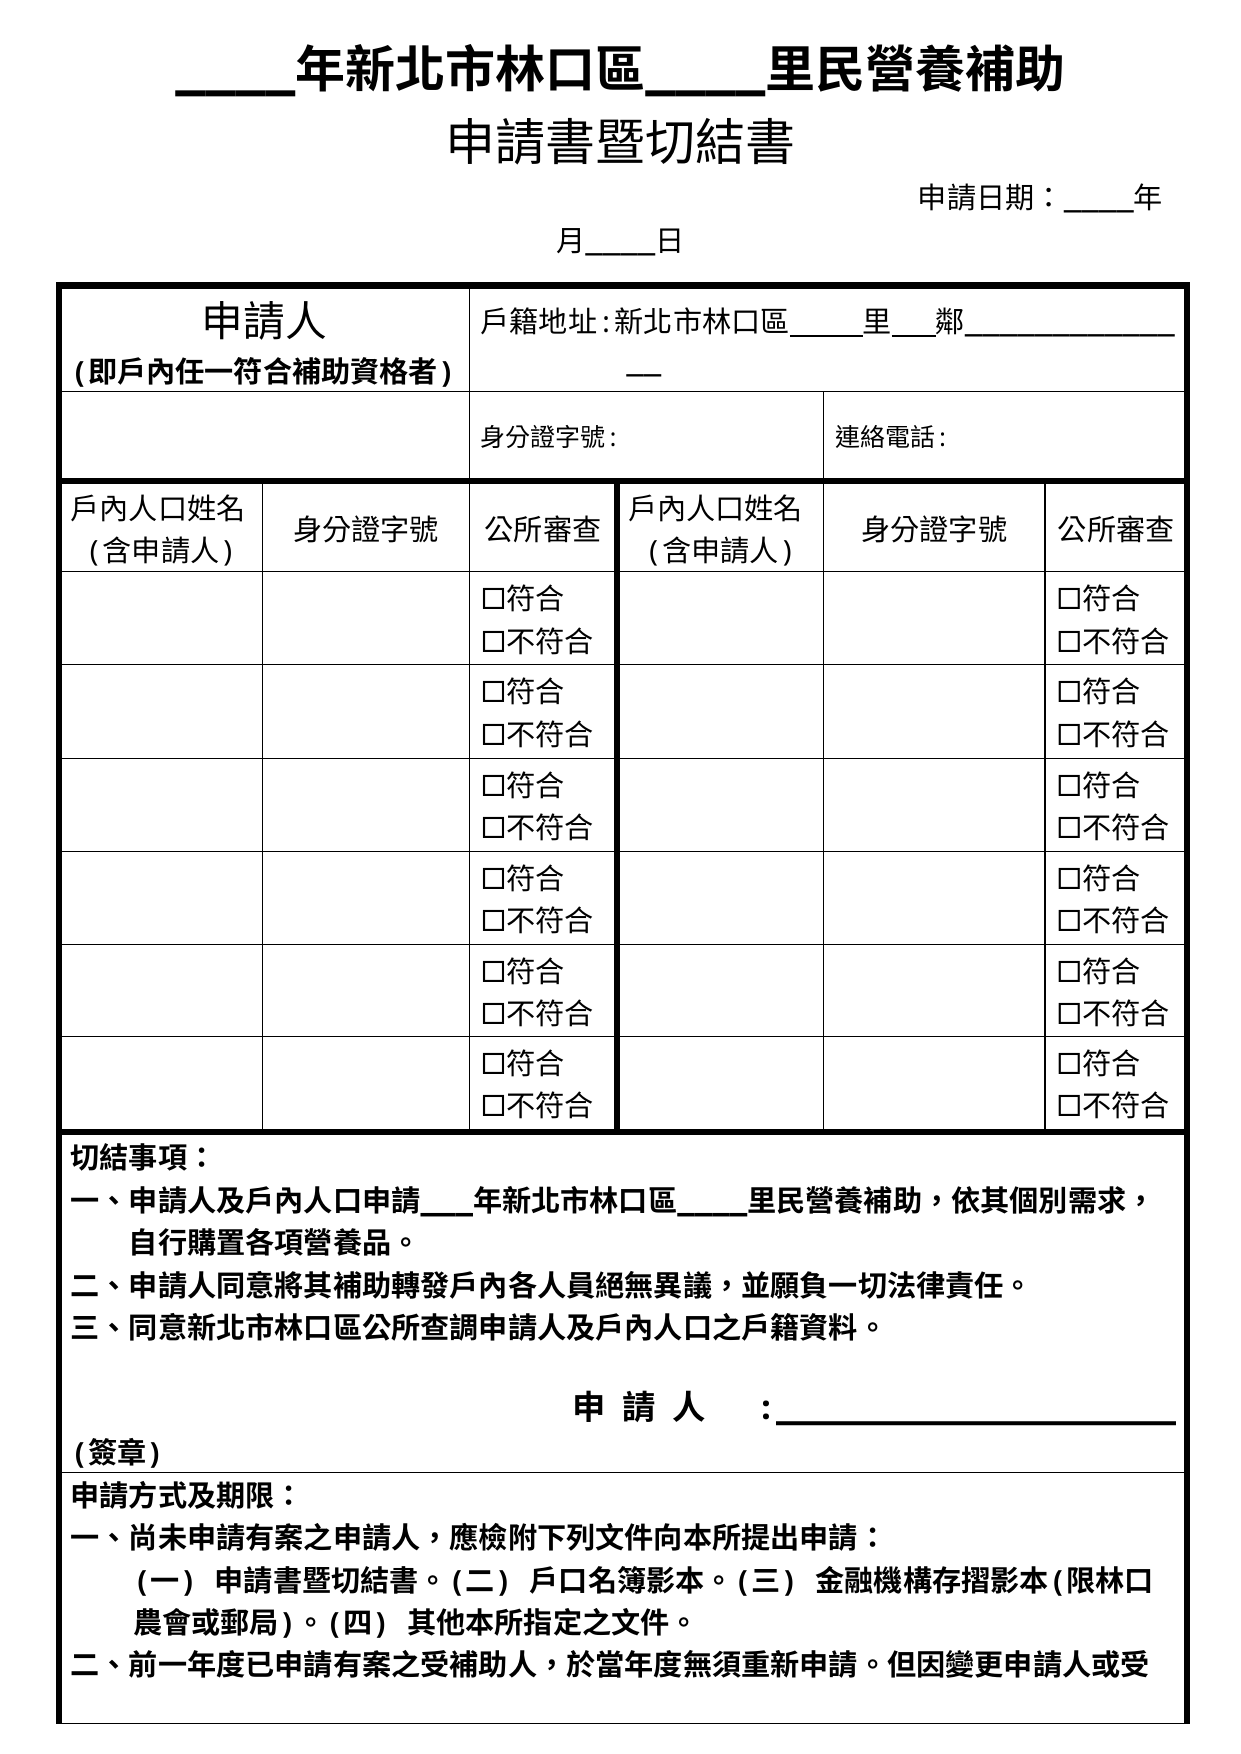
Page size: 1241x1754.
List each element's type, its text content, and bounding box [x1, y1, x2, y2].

table_cell [824, 572, 1044, 664]
table_cell [62, 759, 262, 851]
table_cell 申請方式及期限： 一、尚未申請有案之申請人，應檢附下列文件向本所提出申請： (一) 申請書暨切結書。(二) 戶口名簿影本。(三) 金融機構存摺影本(限林口農會或郵局)。(四) 其他本所指定之文件。 二、前一年度已申請有案之受補助人，於當年度無須重新申請。但因變更申請人或受 [62, 1473, 1184, 1723]
table_cell [824, 759, 1044, 851]
table_cell [620, 572, 823, 664]
table_cell [62, 572, 262, 664]
table_cell 戶內人口姓名 (含申請人) [620, 484, 823, 571]
table_cell 符合 不符合 [1046, 852, 1184, 944]
table_header 申請人 (即戶內任一符合補助資格者) [62, 289, 469, 391]
table_cell [620, 665, 823, 757]
table_cell 身分證字號: [470, 392, 823, 478]
table_cell [263, 572, 469, 664]
table_cell [824, 945, 1044, 1036]
table_cell [620, 1037, 823, 1129]
table_cell [620, 945, 823, 1036]
table_cell 身分證字號 [263, 484, 469, 571]
table_cell [620, 759, 823, 851]
table_cell [824, 665, 1044, 757]
table_cell 切結事項： 一、申請人及戶內人口申請___年新北市林口區____里民營養補助，依其個別需求，自行購置各項營養品。 二、申請人同意將其補助轉發戶內各人員絕無異議，並願負一切法律責任。 三、同意新北市林口區公所查調申請人及戶內人口之戶籍資料。 申請人 :____________________ (簽章) [62, 1135, 1184, 1472]
text 申請書暨切結書 [59, 102, 1181, 175]
table_cell [263, 852, 469, 944]
table_cell 符合 不符合 [470, 759, 614, 851]
table_cell [62, 665, 262, 757]
table_cell 連絡電話: [824, 392, 1184, 478]
table_cell [62, 852, 262, 944]
table_cell 戶內人口姓名 (含申請人) [62, 484, 262, 571]
table_header 戶籍地址:新北市林口區 里 鄰______________ [470, 289, 1184, 391]
table_cell [263, 1037, 469, 1129]
table_cell 身分證字號 [824, 484, 1044, 571]
table_cell 符合 不符合 [1046, 759, 1184, 851]
table_cell 符合 不符合 [470, 1037, 614, 1129]
table_cell 符合 不符合 [470, 572, 614, 664]
table_cell 符合 不符合 [470, 945, 614, 1036]
table_cell 符合 不符合 [1046, 665, 1184, 757]
table_cell [263, 945, 469, 1036]
table_cell [824, 852, 1044, 944]
table_cell 符合 不符合 [1046, 572, 1184, 664]
table_cell [62, 1037, 262, 1129]
table_cell 符合 不符合 [1046, 1037, 1184, 1129]
table_cell 符合 不符合 [1046, 945, 1184, 1036]
table_cell 符合 不符合 [470, 852, 614, 944]
table_cell [263, 665, 469, 757]
table_cell [263, 759, 469, 851]
table_cell 公所審查 [1046, 484, 1184, 571]
table_cell 公所審查 [470, 484, 614, 571]
table_cell [620, 852, 823, 944]
table_cell [62, 392, 469, 478]
table_cell [62, 945, 262, 1036]
table_cell [824, 1037, 1044, 1129]
table_cell 符合 不符合 [470, 665, 614, 757]
text ____年新北市林口區____里民營養補助 [59, 29, 1181, 102]
text 申請日期：____年 月____日 [59, 175, 1181, 259]
